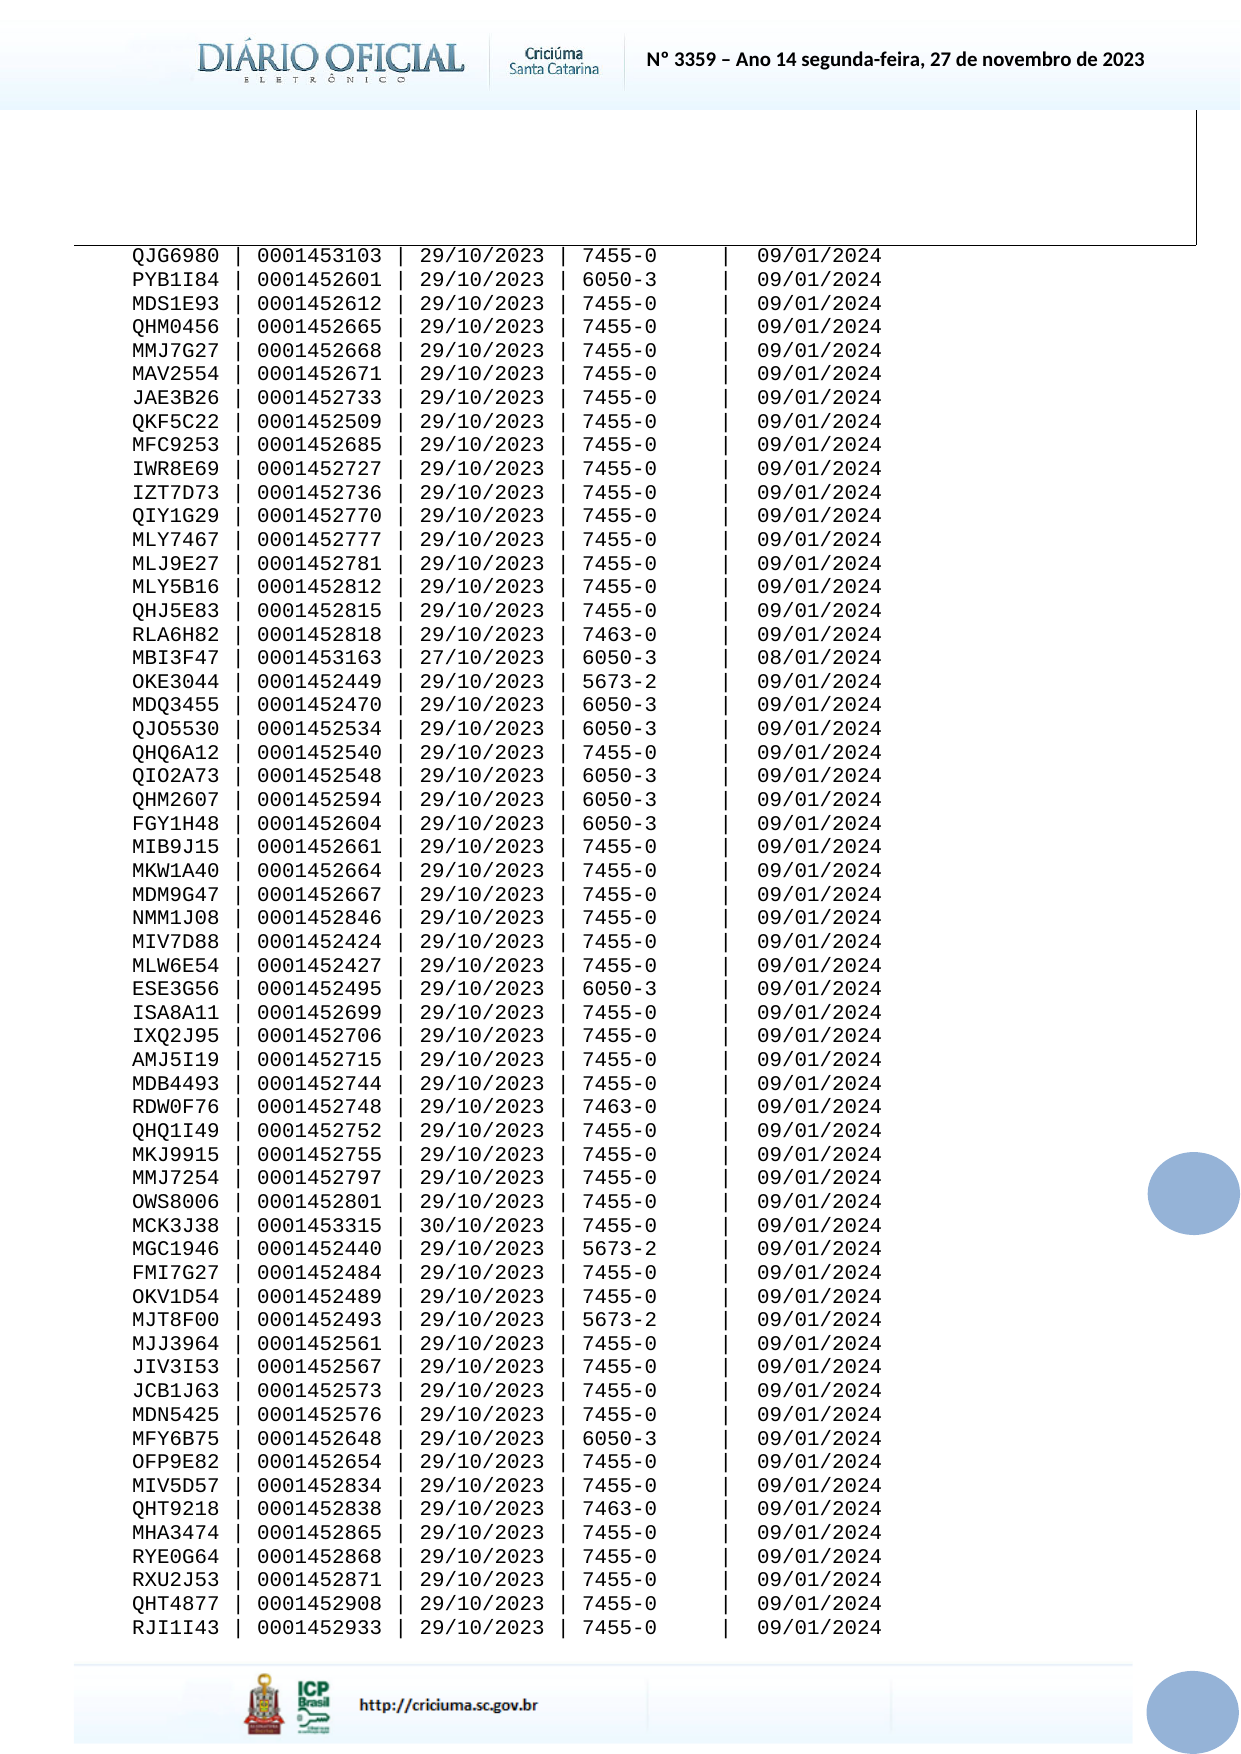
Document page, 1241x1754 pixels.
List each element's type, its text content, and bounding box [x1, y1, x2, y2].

text MHA3474 | 0001452865 | 29/10/2023 | 7455-0 | 09/01/2024 [44, 1522, 1196, 1546]
text QJO5530 | 0001452534 | 29/10/2023 | 6050-3 | 09/01/2024 [44, 718, 1196, 742]
text MJJ3964 | 0001452561 | 29/10/2023 | 7455-0 | 09/01/2024 [44, 1333, 1196, 1357]
text QJG6980 | 0001453103 | 29/10/2023 | 7455-0 | 09/01/2024 [44, 245, 1196, 269]
text MIV5D57 | 0001452834 | 29/10/2023 | 7455-0 | 09/01/2024 [44, 1475, 1196, 1498]
text JIV3I53 | 0001452567 | 29/10/2023 | 7455-0 | 09/01/2024 [44, 1357, 1196, 1380]
text MMJ7G27 | 0001452668 | 29/10/2023 | 7455-0 | 09/01/2024 [44, 340, 1196, 363]
text JCB1J63 | 0001452573 | 29/10/2023 | 7455-0 | 09/01/2024 [44, 1380, 1196, 1404]
text MFY6B75 | 0001452648 | 29/10/2023 | 6050-3 | 09/01/2024 [44, 1427, 1196, 1451]
text RXU2J53 | 0001452871 | 29/10/2023 | 7455-0 | 09/01/2024 [44, 1569, 1196, 1593]
text IWR8E69 | 0001452727 | 29/10/2023 | 7455-0 | 09/01/2024 [44, 458, 1196, 482]
text MDS1E93 | 0001452612 | 29/10/2023 | 7455-0 | 09/01/2024 [44, 292, 1196, 316]
text PYB1I84 | 0001452601 | 29/10/2023 | 6050-3 | 09/01/2024 [44, 269, 1196, 292]
text QHJ5E83 | 0001452815 | 29/10/2023 | 7455-0 | 09/01/2024 [44, 600, 1196, 623]
text QHM0456 | 0001452665 | 29/10/2023 | 7455-0 | 09/01/2024 [44, 316, 1196, 340]
text OKE3044 | 0001452449 | 29/10/2023 | 5673-2 | 09/01/2024 [44, 671, 1196, 694]
text MDN5425 | 0001452576 | 29/10/2023 | 7455-0 | 09/01/2024 [44, 1404, 1196, 1427]
text FMI7G27 | 0001452484 | 29/10/2023 | 7455-0 | 09/01/2024 [44, 1262, 1196, 1286]
text AMJ5I19 | 0001452715 | 29/10/2023 | 7455-0 | 09/01/2024 [44, 1049, 1196, 1073]
text MGC1946 | 0001452440 | 29/10/2023 | 5673-2 | 09/01/2024 [44, 1238, 1196, 1262]
text MIB9J15 | 0001452661 | 29/10/2023 | 7455-0 | 09/01/2024 [44, 836, 1196, 860]
text QHQ6A12 | 0001452540 | 29/10/2023 | 7455-0 | 09/01/2024 [44, 742, 1196, 765]
text QHT9218 | 0001452838 | 29/10/2023 | 7463-0 | 09/01/2024 [44, 1498, 1196, 1522]
text MMJ7254 | 0001452797 | 29/10/2023 | 7455-0 | 09/01/2024 [44, 1167, 1157, 1191]
text MBI3F47 | 0001453163 | 27/10/2023 | 6050-3 | 08/01/2024 [44, 647, 1196, 671]
text RDW0F76 | 0001452748 | 29/10/2023 | 7463-0 | 09/01/2024 [44, 1096, 1196, 1120]
text MLY5B16 | 0001452812 | 29/10/2023 | 7455-0 | 09/01/2024 [44, 576, 1196, 600]
text OFP9E82 | 0001452654 | 29/10/2023 | 7455-0 | 09/01/2024 [44, 1451, 1196, 1475]
text IZT7D73 | 0001452736 | 29/10/2023 | 7455-0 | 09/01/2024 [44, 482, 1196, 505]
text MLJ9E27 | 0001452781 | 29/10/2023 | 7455-0 | 09/01/2024 [44, 553, 1196, 576]
text MLW6E54 | 0001452427 | 29/10/2023 | 7455-0 | 09/01/2024 [44, 954, 1196, 978]
text RJI1I43 | 0001452933 | 29/10/2023 | 7455-0 | 09/01/2024 [44, 1617, 1196, 1640]
text OWS8006 | 0001452801 | 29/10/2023 | 7455-0 | 09/01/2024 [44, 1191, 1153, 1215]
text MDB4493 | 0001452744 | 29/10/2023 | 7455-0 | 09/01/2024 [44, 1073, 1196, 1096]
text QIO2A73 | 0001452548 | 29/10/2023 | 6050-3 | 09/01/2024 [44, 765, 1196, 789]
text NMM1J08 | 0001452846 | 29/10/2023 | 7455-0 | 09/01/2024 [44, 907, 1196, 931]
text QIY1G29 | 0001452770 | 29/10/2023 | 7455-0 | 09/01/2024 [44, 505, 1196, 529]
text MCK3J38 | 0001453315 | 30/10/2023 | 7455-0 | 09/01/2024 [44, 1215, 1196, 1238]
text OKV1D54 | 0001452489 | 29/10/2023 | 7455-0 | 09/01/2024 [44, 1286, 1196, 1309]
text MJT8F00 | 0001452493 | 29/10/2023 | 5673-2 | 09/01/2024 [44, 1309, 1196, 1333]
text ESE3G56 | 0001452495 | 29/10/2023 | 6050-3 | 09/01/2024 [44, 978, 1196, 1002]
text MKJ9915 | 0001452755 | 29/10/2023 | 7455-0 | 09/01/2024 [44, 1144, 1196, 1167]
text QHM2607 | 0001452594 | 29/10/2023 | 6050-3 | 09/01/2024 [44, 789, 1196, 813]
text ISA8A11 | 0001452699 | 29/10/2023 | 7455-0 | 09/01/2024 [44, 1002, 1196, 1026]
text MDM9G47 | 0001452667 | 29/10/2023 | 7455-0 | 09/01/2024 [44, 884, 1196, 907]
text QHT4877 | 0001452908 | 29/10/2023 | 7455-0 | 09/01/2024 [44, 1593, 1196, 1617]
text QKF5C22 | 0001452509 | 29/10/2023 | 7455-0 | 09/01/2024 [44, 411, 1196, 434]
text MIV7D88 | 0001452424 | 29/10/2023 | 7455-0 | 09/01/2024 [44, 931, 1196, 954]
text MAV2554 | 0001452671 | 29/10/2023 | 7455-0 | 09/01/2024 [44, 363, 1196, 387]
text FGY1H48 | 0001452604 | 29/10/2023 | 6050-3 | 09/01/2024 [44, 813, 1196, 836]
text MKW1A40 | 0001452664 | 29/10/2023 | 7455-0 | 09/01/2024 [44, 860, 1196, 884]
text RLA6H82 | 0001452818 | 29/10/2023 | 7463-0 | 09/01/2024 [44, 623, 1196, 647]
text QHQ1I49 | 0001452752 | 29/10/2023 | 7455-0 | 09/01/2024 [44, 1120, 1196, 1144]
text JAE3B26 | 0001452733 | 29/10/2023 | 7455-0 | 09/01/2024 [44, 387, 1196, 411]
text RYE0G64 | 0001452868 | 29/10/2023 | 7455-0 | 09/01/2024 [44, 1546, 1196, 1569]
text IXQ2J95 | 0001452706 | 29/10/2023 | 7455-0 | 09/01/2024 [44, 1026, 1196, 1049]
text MDQ3455 | 0001452470 | 29/10/2023 | 6050-3 | 09/01/2024 [44, 694, 1196, 718]
text MLY7467 | 0001452777 | 29/10/2023 | 7455-0 | 09/01/2024 [44, 529, 1196, 553]
text MFC9253 | 0001452685 | 29/10/2023 | 7455-0 | 09/01/2024 [44, 434, 1196, 458]
